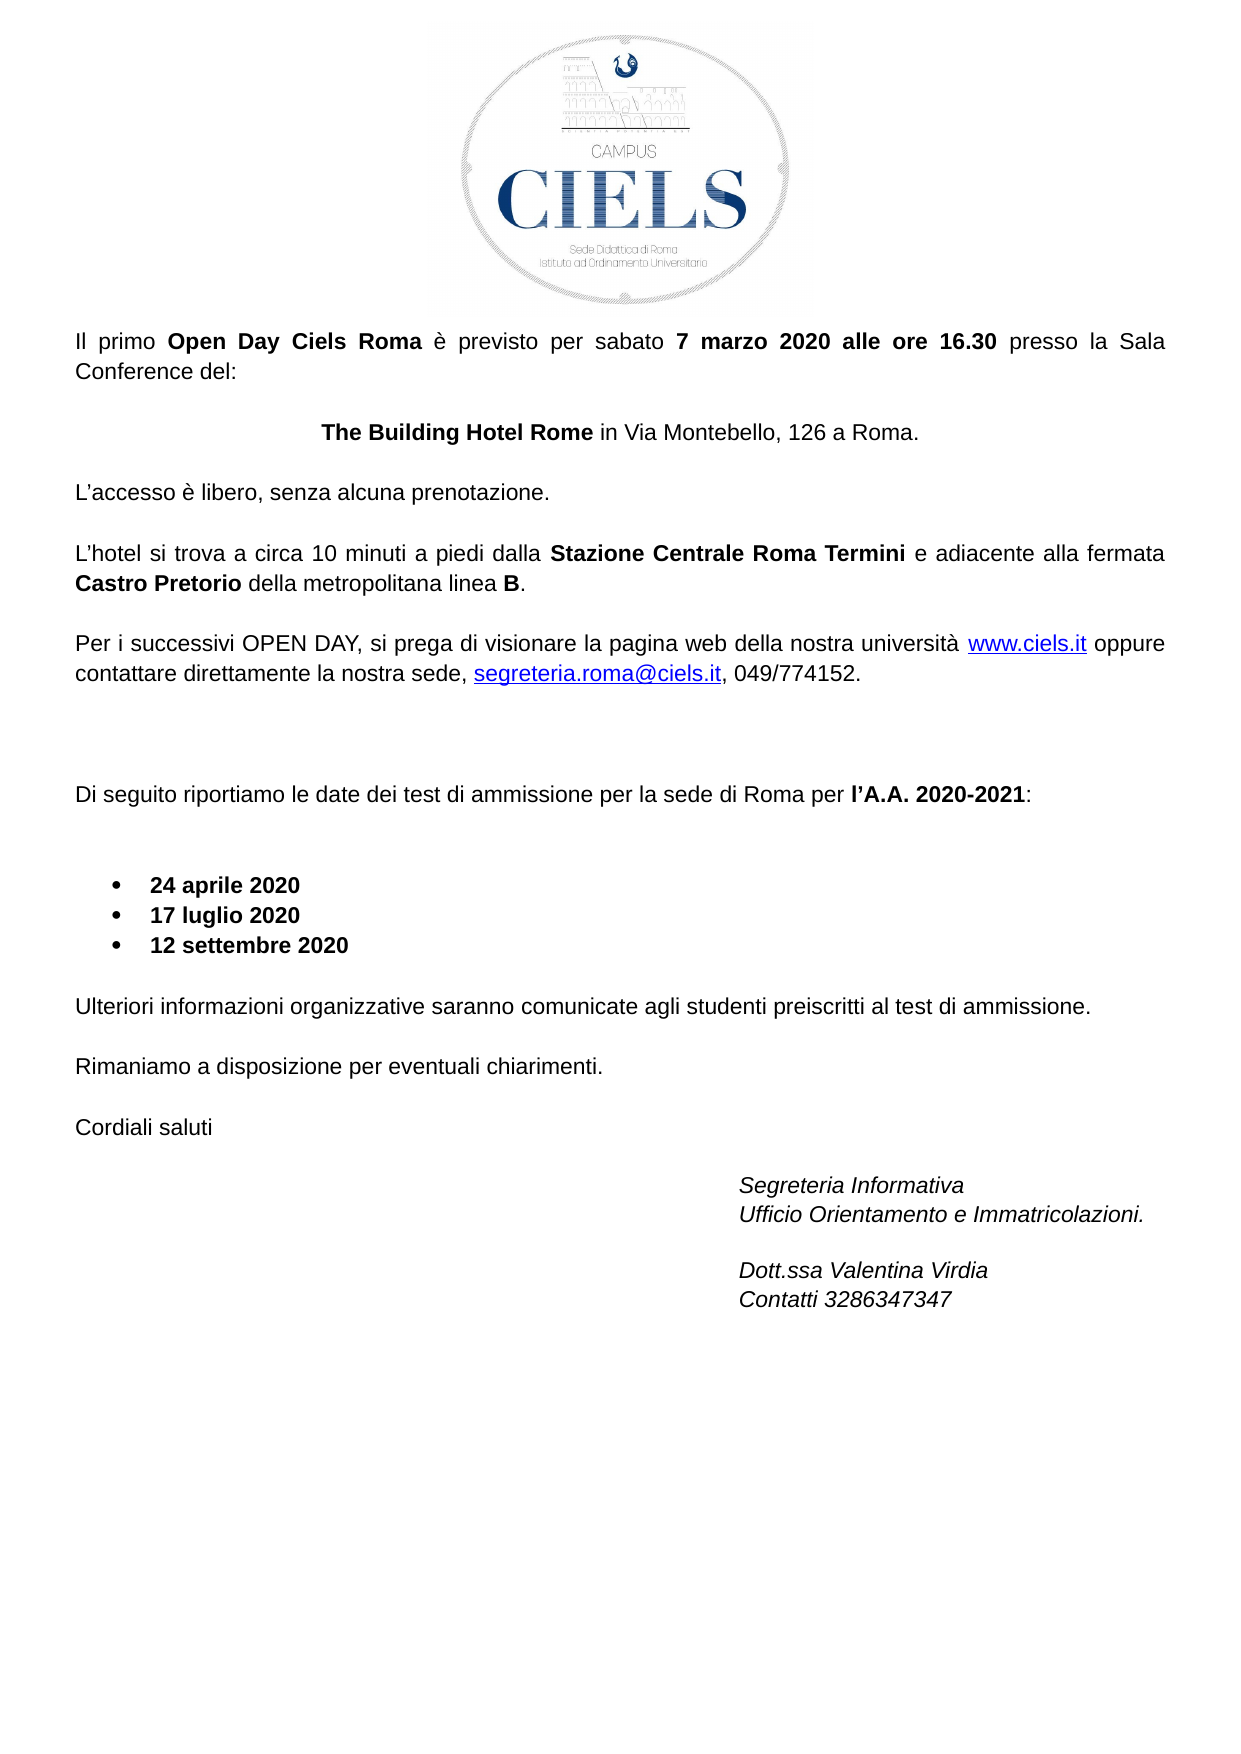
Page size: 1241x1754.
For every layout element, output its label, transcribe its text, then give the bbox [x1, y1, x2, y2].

list Per i successivi OPEN DAY, si prega di visionare la pagina web della nostra università www.ciels.it oppure contattare direttamente la nostra sede, segreteria.roma@ciels.it, 049/774152. [75, 630, 1165, 687]
list Cordiali saluti [75, 1113, 1165, 1140]
list Ulteriori informazioni organizzative saranno comunicate agli studenti preiscritti al test di ammissione. [75, 993, 1165, 1019]
text Segreteria Informativa [739, 1172, 1165, 1198]
list Rimaniamo a disposizione per eventuali chiarimenti. [75, 1053, 1165, 1079]
text Dott.ssa Valentina Virdia [739, 1257, 1165, 1284]
text Ufficio Orientamento e Immatricolazioni. [739, 1201, 1165, 1227]
list L’hotel si trova a circa 10 minuti a piedi dalla Stazione Centrale Roma Termini e adiacente alla fermata Castro Pretorio della metropolitana linea B. [75, 539, 1165, 596]
list 24 aprile 2020 [112, 872, 1165, 898]
text Contatti 3286347347 [739, 1286, 1165, 1312]
picture [426, 21, 814, 317]
list L’accesso è libero, senza alcuna prenotazione. [75, 479, 1165, 506]
list Il primo Open Day Ciels Roma è previsto per sabato 7 marzo 2020 alle ore 16.30 presso la Sala Conference del: [75, 328, 1165, 385]
list 12 settembre 2020 [112, 932, 1165, 959]
list 17 luglio 2020 [112, 902, 1165, 928]
list The Building Hotel Rome in Via Montebello, 126 a Roma. [75, 419, 1165, 445]
list Di seguito riportiamo le date dei test di ammissione per la sede di Roma per l’A.A. 2020-2021: [75, 781, 1165, 808]
